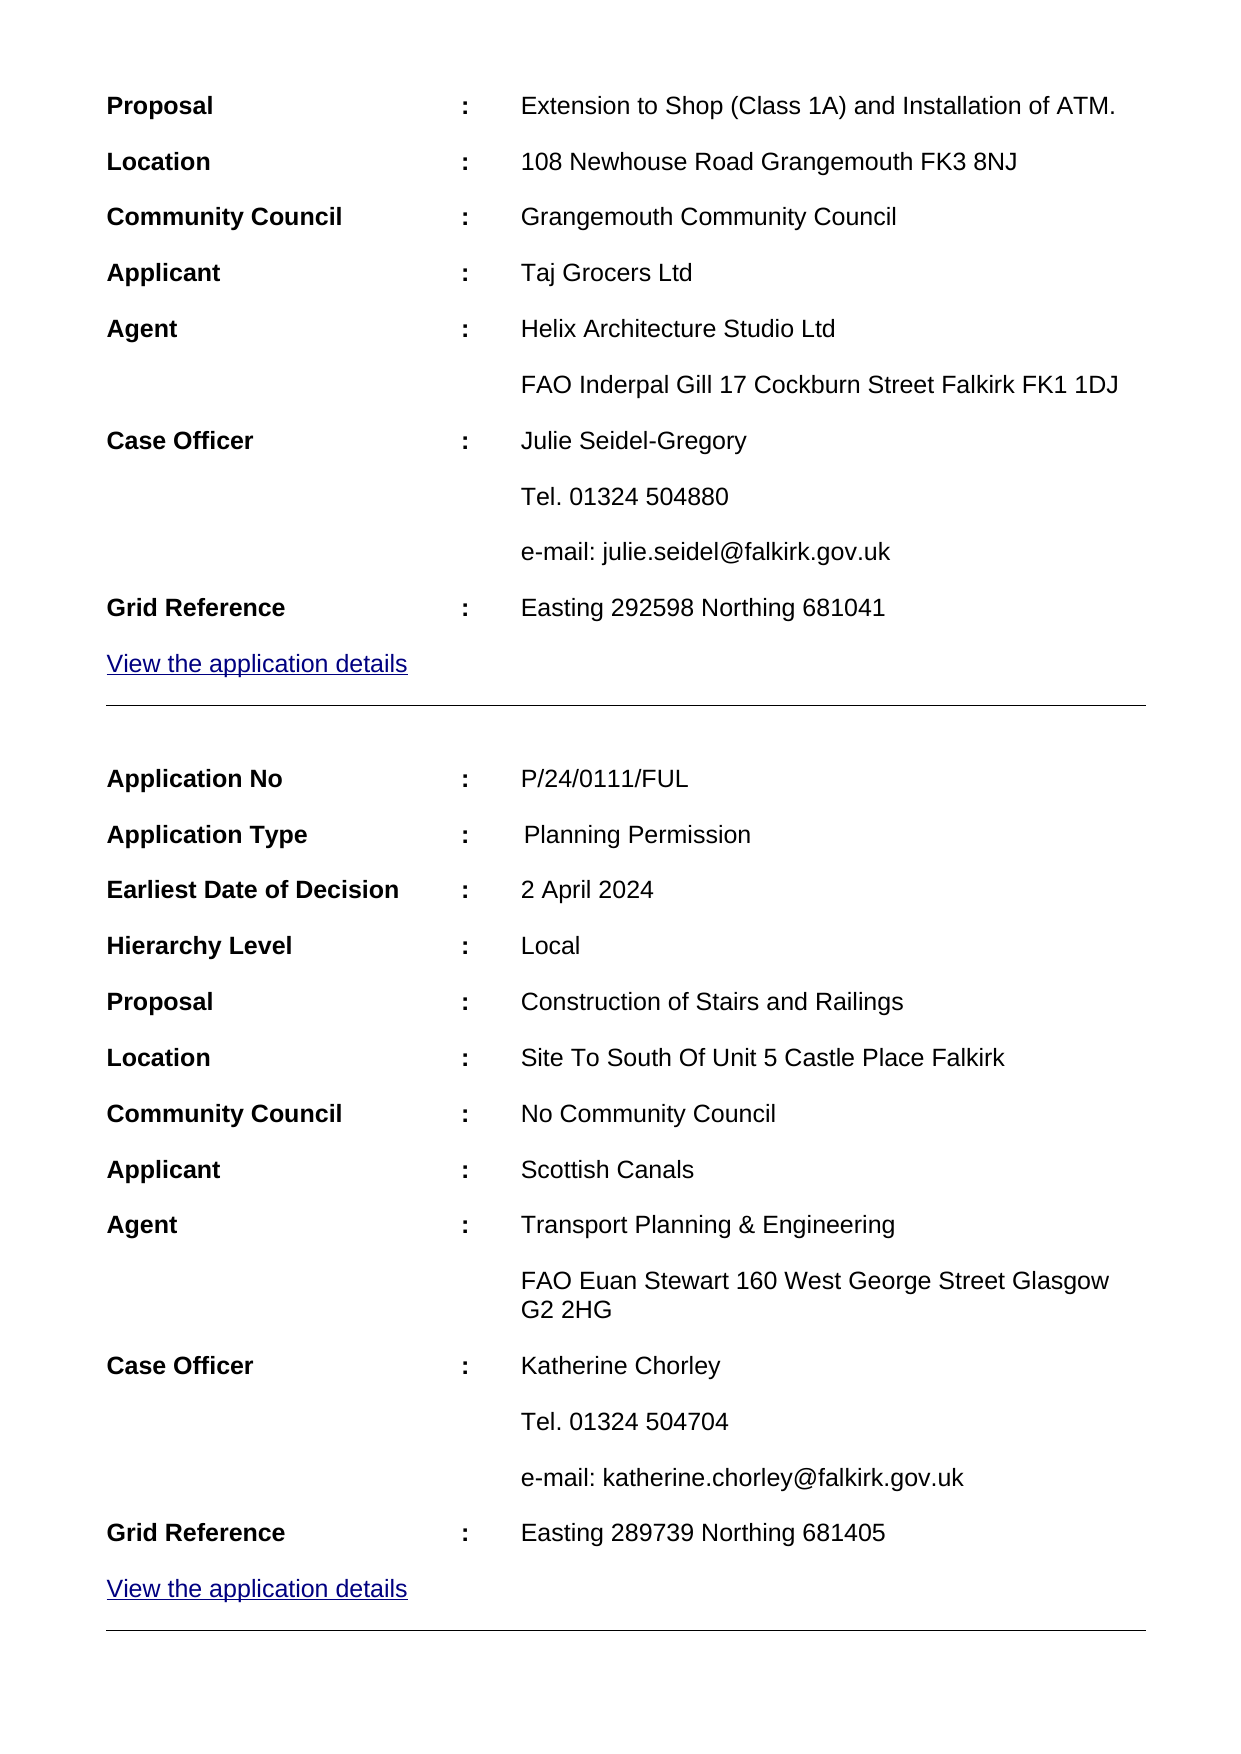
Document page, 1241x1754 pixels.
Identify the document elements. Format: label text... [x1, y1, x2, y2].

text Hierarchy Level : Local [106, 931, 1146, 960]
text FAO Inderpal Gill 17 Cockburn Street Falkirk FK1 1DJ [106, 370, 1146, 398]
text Application No : P/24/0111/FUL [106, 764, 1146, 792]
text Proposal : Construction of Stairs and Railings [106, 987, 1146, 1016]
text View the application details [106, 649, 1146, 678]
text Community Council : No Community Council [106, 1099, 1146, 1127]
text Grid Reference : Easting 292598 Northing 681041 [106, 593, 1146, 622]
text Application Type : Planning Permission [106, 819, 1146, 848]
text Agent : Helix Architecture Studio Ltd [106, 314, 1146, 343]
text e-mail: julie.seidel@falkirk.gov.uk [106, 537, 1146, 566]
text Location : Site To South Of Unit 5 Castle Place Falkirk [106, 1043, 1146, 1072]
text Location : 108 Newhouse Road Grangemouth FK3 8NJ [106, 146, 1146, 175]
text Case Officer : Katherine Chorley [106, 1351, 1146, 1379]
text Case Officer : Julie Seidel-Gregory [106, 426, 1146, 454]
text Community Council : Grangemouth Community Council [106, 202, 1146, 231]
text Applicant : Taj Grocers Ltd [106, 258, 1146, 287]
text Earliest Date of Decision : 2 April 2024 [106, 875, 1146, 904]
text Tel. 01324 504704 [106, 1407, 1146, 1435]
text View the application details [106, 1574, 1146, 1603]
text Proposal : Extension to Shop (Class 1A) and Installation of ATM. [106, 91, 1146, 119]
text Tel. 01324 504880 [106, 481, 1146, 510]
text Applicant : Scottish Canals [106, 1154, 1146, 1183]
text Grid Reference : Easting 289739 Northing 681405 [106, 1518, 1146, 1547]
text e-mail: katherine.chorley@falkirk.gov.uk [106, 1462, 1146, 1491]
text Agent : Transport Planning & Engineering [106, 1210, 1146, 1239]
text FAO Euan Stewart 160 West George Street Glasgow G2 2HG [521, 1266, 1146, 1324]
